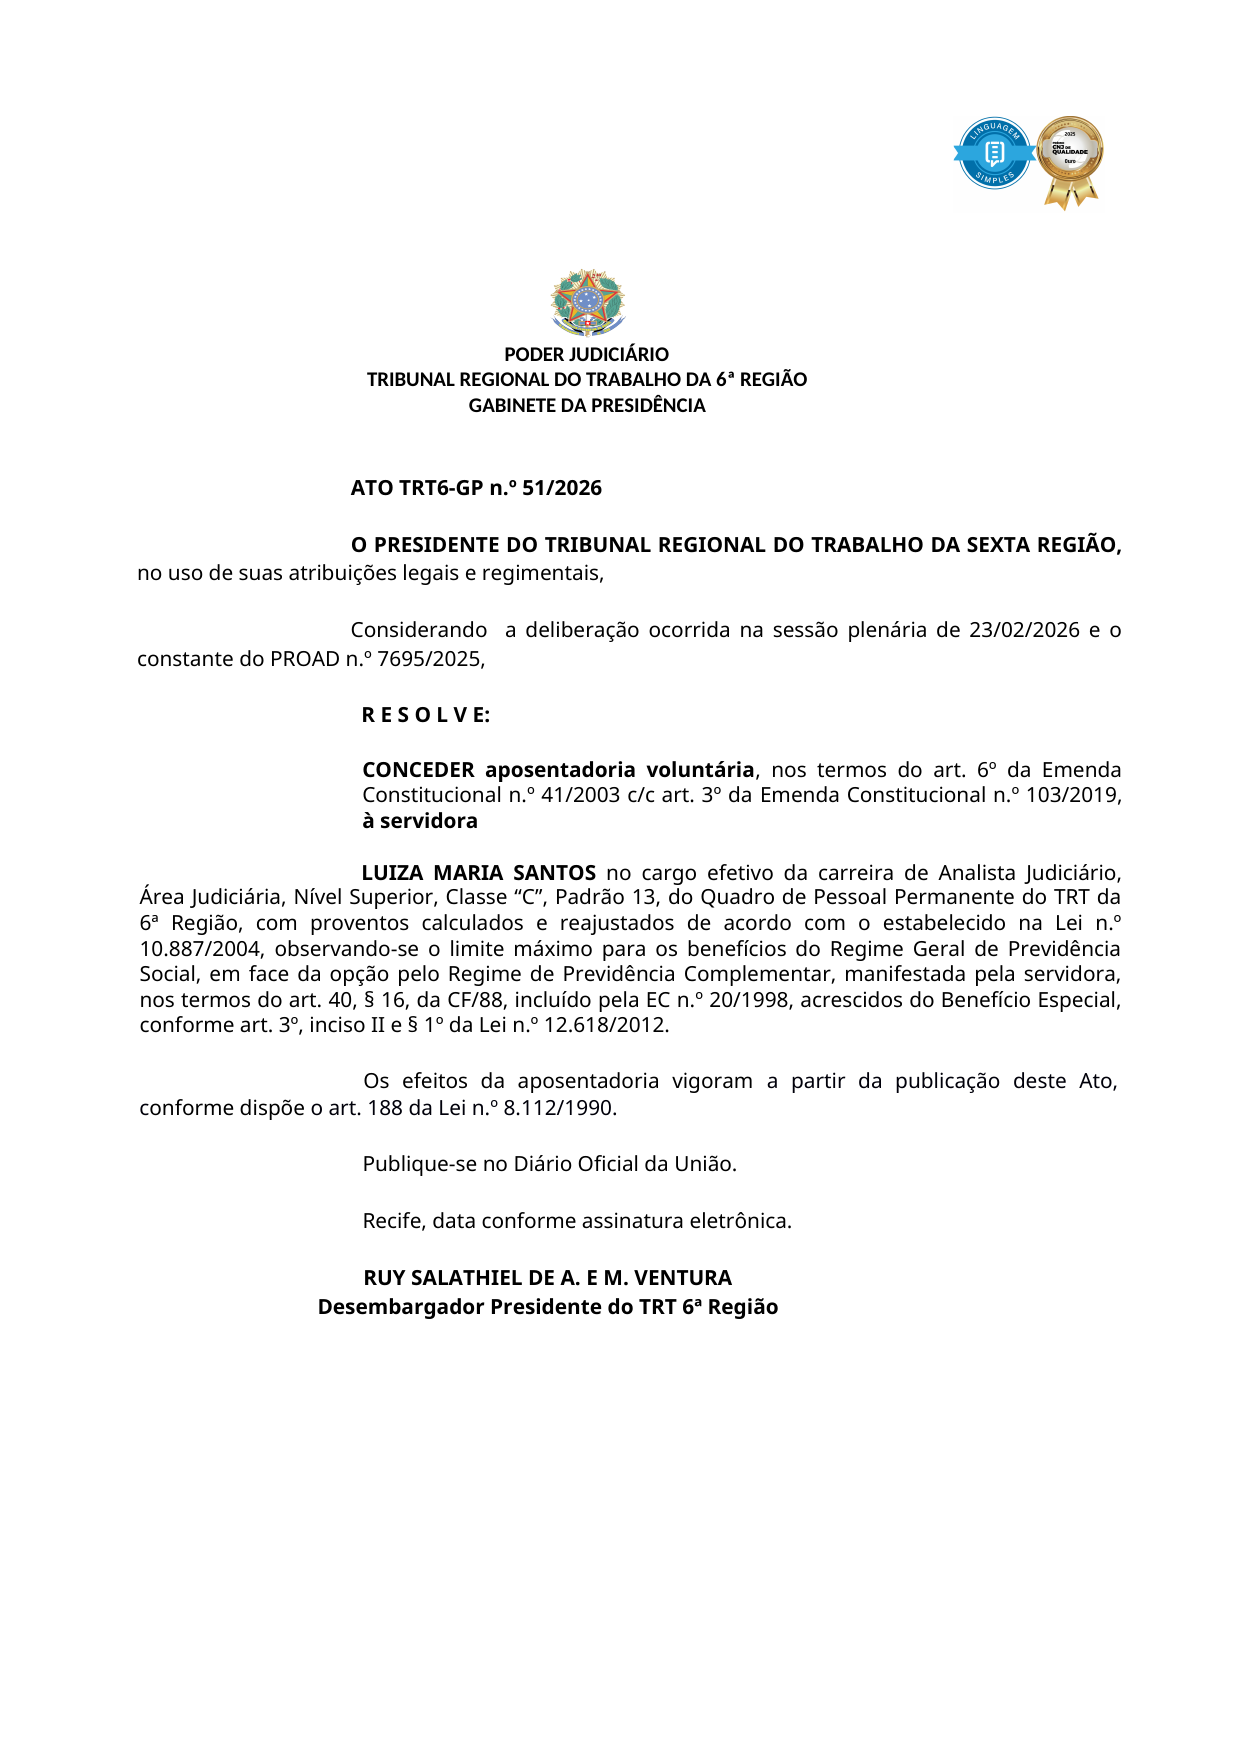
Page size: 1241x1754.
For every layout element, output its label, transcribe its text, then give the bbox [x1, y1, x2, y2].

text RUY SALATHIEL DE A. E M. VENTURA [363, 1263, 1034, 1292]
text Desembargador Presidente do TRT 6ª Região [317, 1292, 1034, 1320]
text Publique-se no Diário Oficial da União. [139, 1149, 1034, 1178]
text CONCEDER aposentadoria voluntária, nos termos do art. 6º da Emenda Constitucional n.º 41/2003 c/c art. 3º da Emenda Constitucional n.º 103/2019, à servidora [362, 757, 1123, 834]
text Considerando a deliberação ocorrida na sessão plenária de 23/02/2026 e o constante do PROAD n.º 7695/2025, [137, 615, 1123, 672]
text GABINETE DA PRESIDÊNCIA [52, 392, 1123, 417]
text Os efeitos da aposentadoria vigoram a partir da publicação deste Ato, conforme dispõe o art. 188 da Lei n.º 8.112/1990. [139, 1067, 1119, 1121]
text PODER JUDICIÁRIO [51, 341, 1123, 366]
text O PRESIDENTE DO TRIBUNAL REGIONAL DO TRABALHO DA SEXTA REGIÃO, no uso de suas atribuições legais e regimentais, [137, 530, 1123, 587]
text Recife, data conforme assinatura eletrônica. [139, 1206, 1034, 1235]
picture [543, 266, 631, 341]
picture [953, 116, 1105, 213]
text R E S O L V E: [137, 701, 1123, 729]
text LUIZA MARIA SANTOS no cargo efetivo da carreira de Analista Judiciário, Área Judiciária, Nível Superior, Classe “C”, Padrão 13, do Quadro de Pessoal Permanente do TRT da 6ª Região, com proventos calculados e reajustados de acordo com o estabelecido na Lei n.º 10.887/2004, observando-se o limite máximo para os benefícios do Regime Geral de Previdência Social, em face da opção pelo Regime de Previdência Complementar, manifestada pela servidora, nos termos do art. 40, § 16, da CF/88, incluído pela EC n.º 20/1998, acrescidos do Benefício Especial, conforme art. 3º, inciso II e § 1º da Lei n.º 12.618/2012. [139, 860, 1123, 1039]
text TRIBUNAL REGIONAL DO TRABALHO DA 6ª REGIÃO [52, 366, 1123, 392]
text ATO TRT6-GP n.º 51/2026 [139, 473, 1034, 502]
